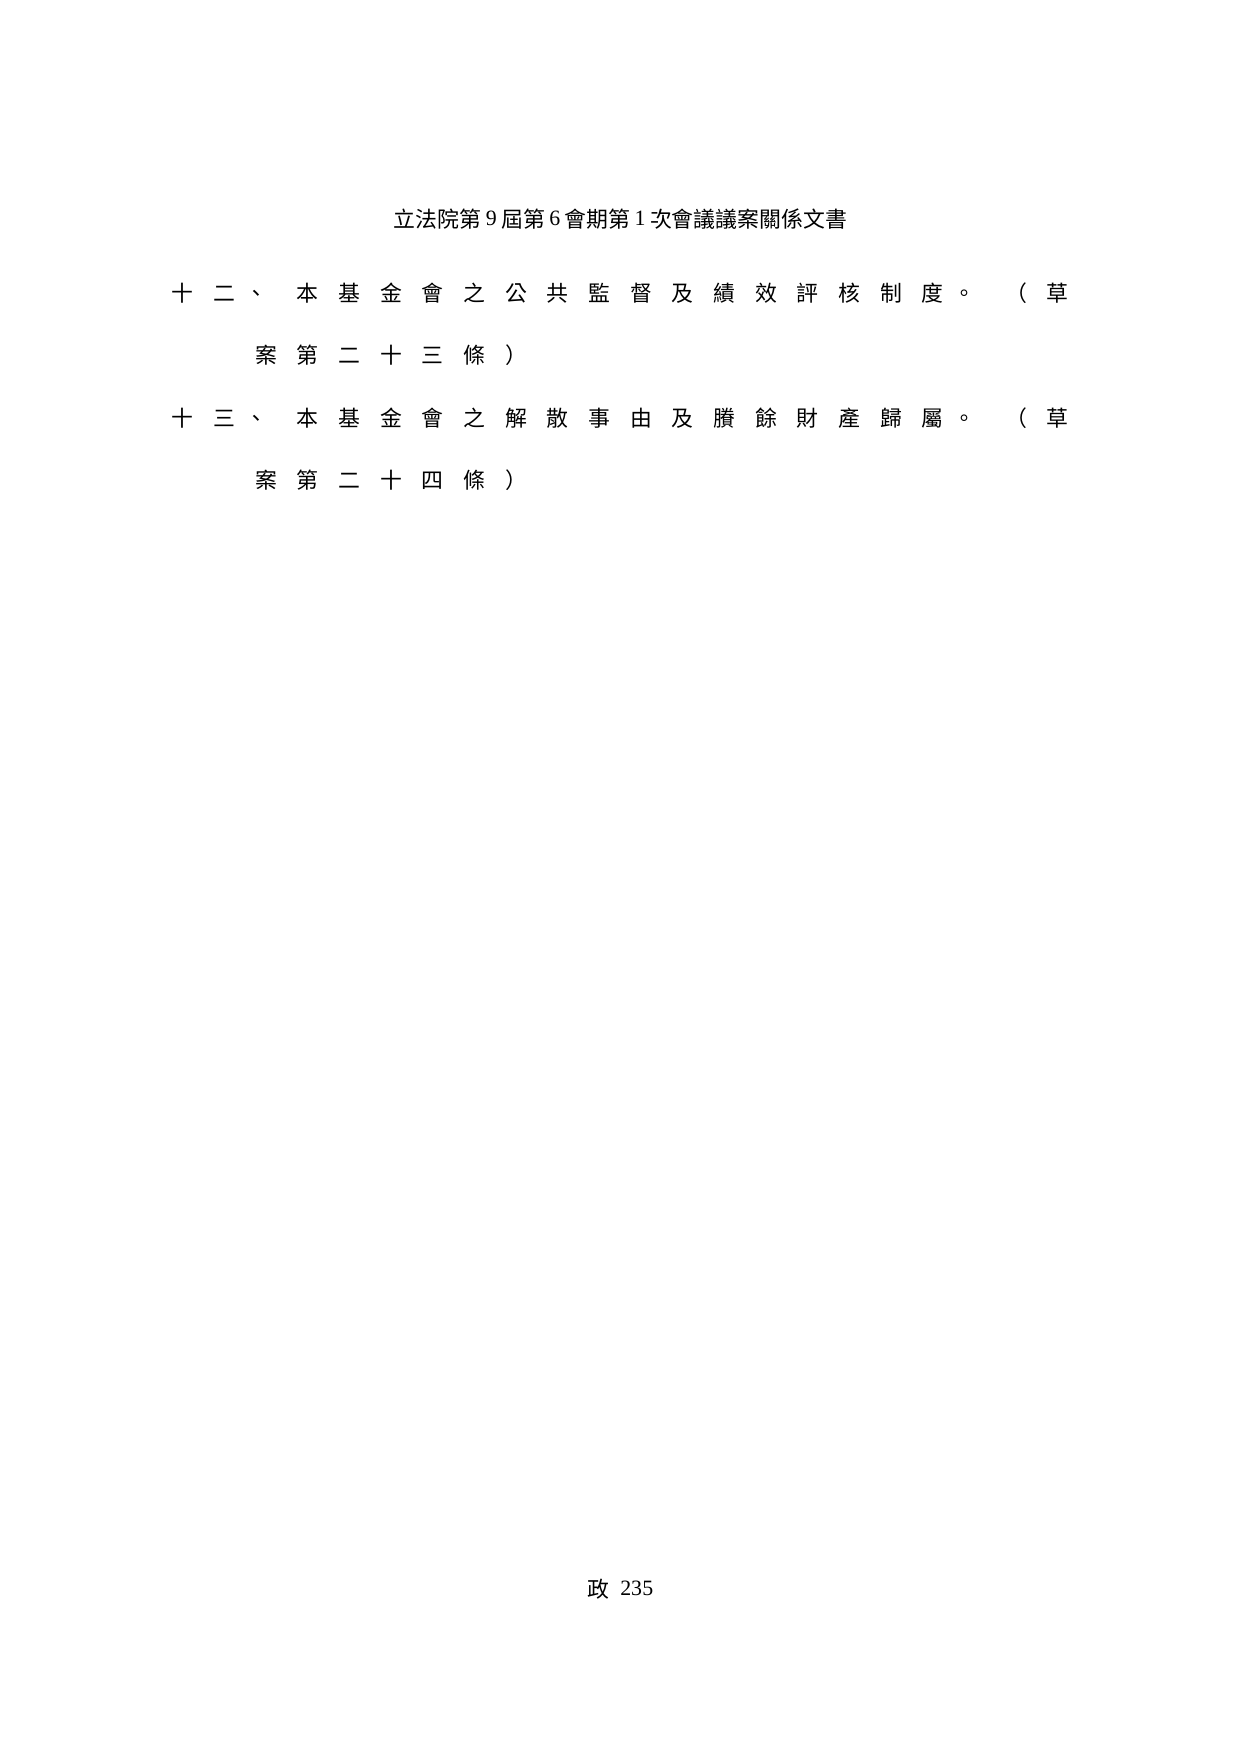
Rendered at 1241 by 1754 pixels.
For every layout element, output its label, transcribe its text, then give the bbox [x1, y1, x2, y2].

text 十三、本基金會之解散事由及賸餘財產歸屬。（草案第二十四條） [162, 375, 1078, 500]
text 十二、本基金會之公共監督及績效評核制度。（草案第二十三條） [162, 250, 1078, 375]
